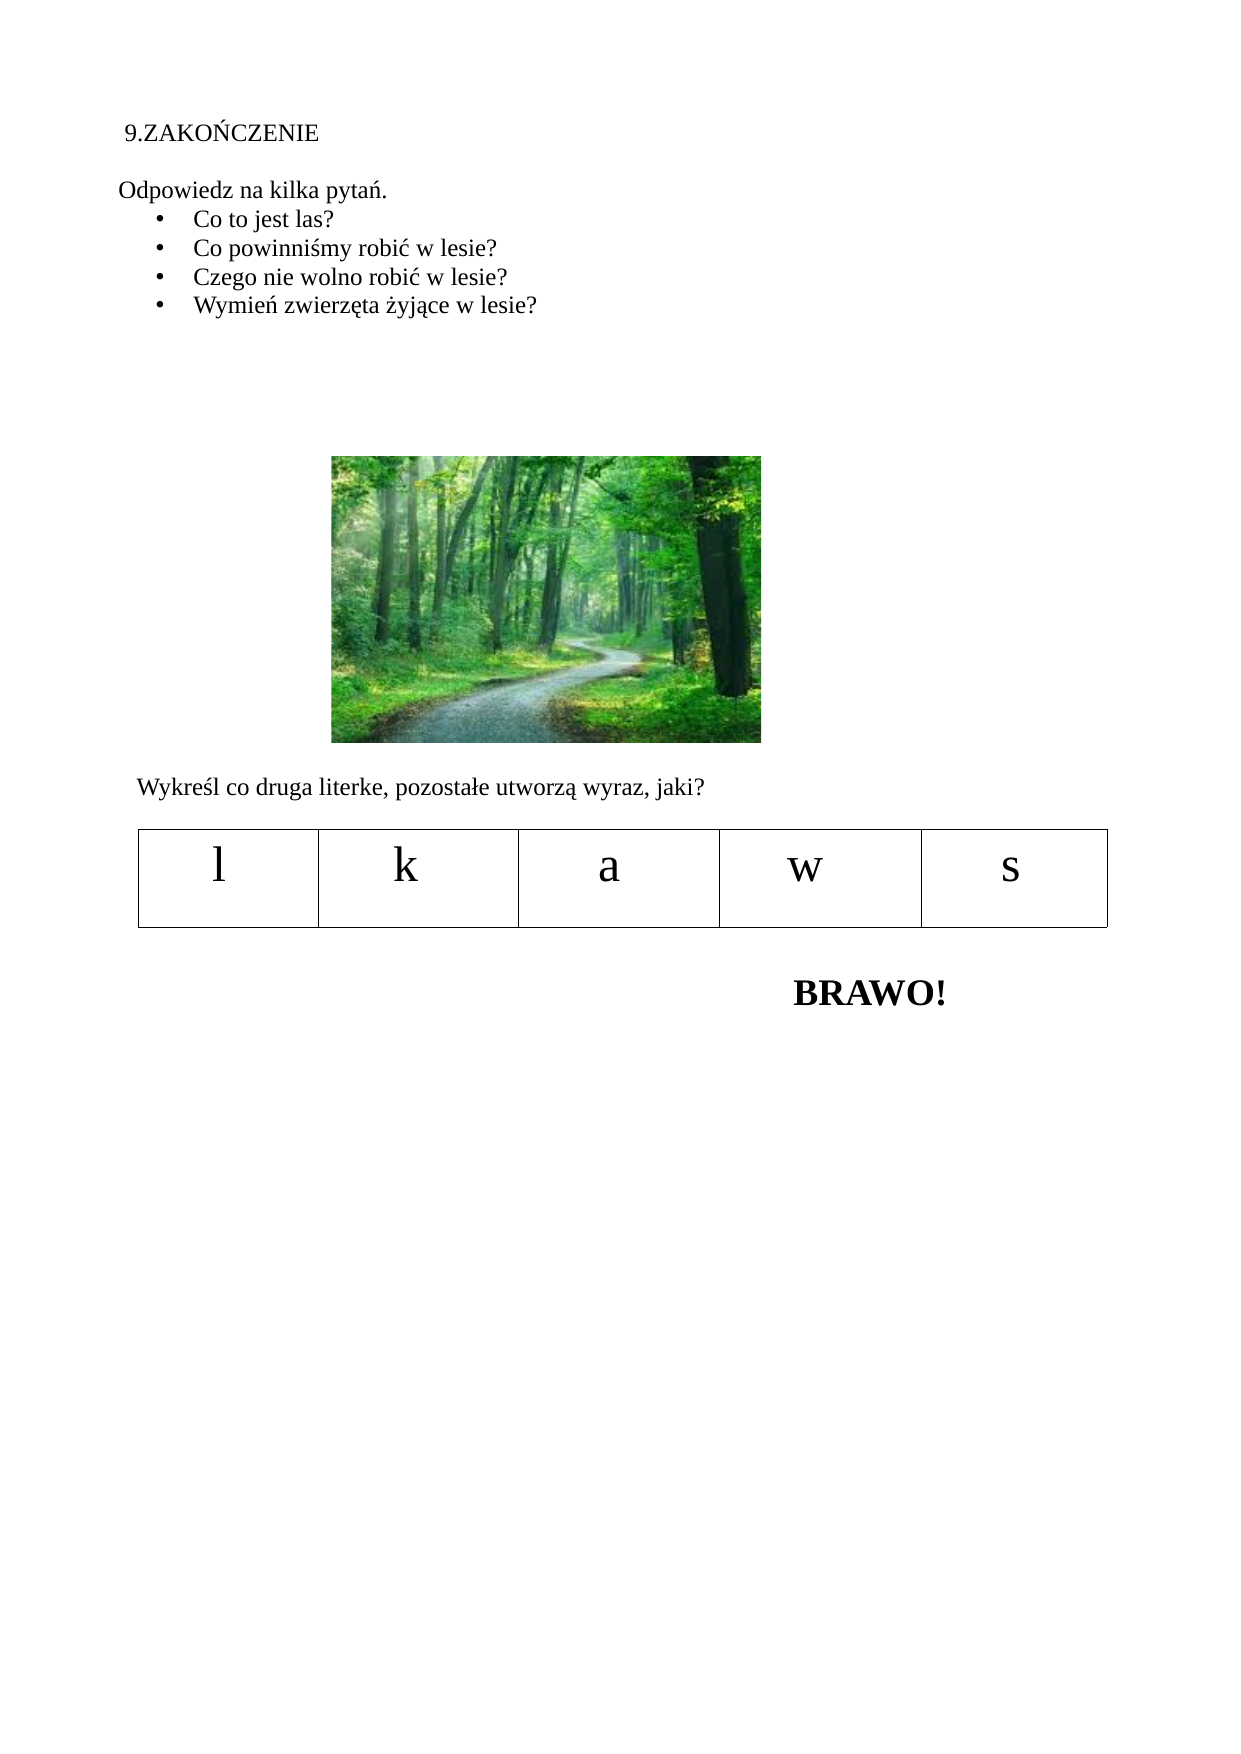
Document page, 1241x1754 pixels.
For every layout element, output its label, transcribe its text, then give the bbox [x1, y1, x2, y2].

table_header a [519, 830, 719, 927]
list Wymień zwierzęta żyjące w lesie? [156, 291, 1122, 319]
text BRAWO! [118, 970, 1122, 1013]
text Odpowiedz na kilka pytań. [118, 176, 1122, 204]
table_header w [720, 830, 921, 927]
text 9.ZAKOŃCZENIE [118, 118, 1122, 147]
table_header k [319, 830, 518, 927]
table_header l [139, 830, 318, 927]
text Wykreśl co druga literke, pozostałe utworzą wyraz, jaki? [118, 772, 1122, 800]
picture [331, 456, 762, 743]
table_header s [922, 830, 1107, 927]
list Co to jest las? [156, 204, 1122, 233]
list Czego nie wolno robić w lesie? [156, 262, 1122, 291]
list Co powinniśmy robić w lesie? [156, 233, 1122, 262]
